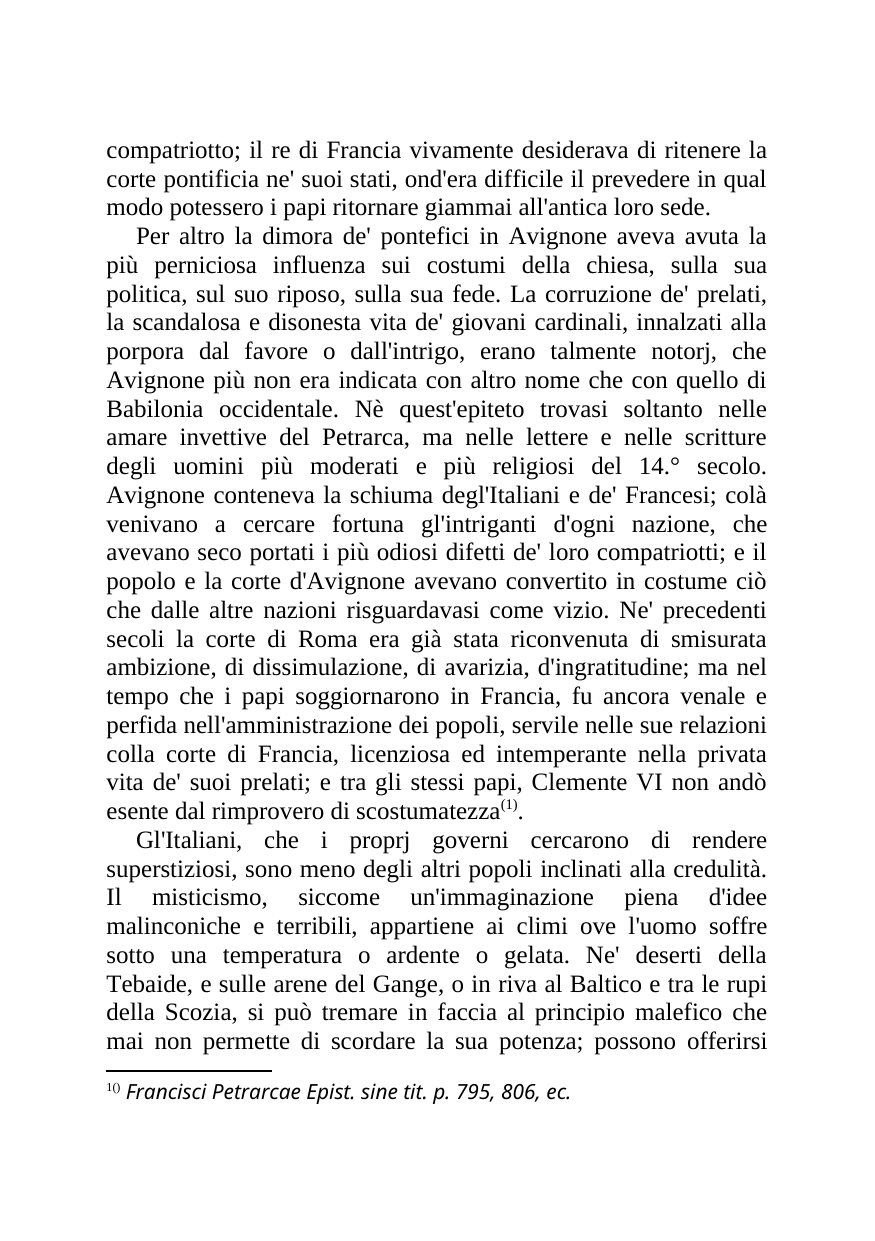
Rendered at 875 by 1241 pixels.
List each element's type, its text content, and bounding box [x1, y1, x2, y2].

text Per altro la dimora de' pontefici in Avignone aveva avuta la più perniciosa influenza sui costumi della chiesa, sulla sua politica, sul suo riposo, sulla sua fede. La corruzione de' prelati, la scandalosa e disonesta vita de' giovani cardinali, innalzati alla porpora dal favore o dall'intrigo, erano talmente notorj, che Avignone più non era indicata con altro nome che con quello di Babilonia occidentale. Nè quest'epiteto trovasi soltanto nelle amare invettive del Petrarca, ma nelle lettere e nelle scritture degli uomini più moderati e più religiosi del 14.° secolo. Avignone conteneva la schiuma degl'Italiani e de' Francesi; colà venivano a cercare fortuna gl'intriganti d'ogni nazione, che avevano seco portati i più odiosi difetti de' loro compatriotti; e il popolo e la corte d'Avignone avevano convertito in costume ciò che dalle altre nazioni risguardavasi come vizio. Ne' precedenti secoli la corte di Roma era già stata riconvenuta di smisurata ambizione, di dissimulazione, di avarizia, d'ingratitudine; ma nel tempo che i papi soggiornarono in Francia, fu ancora venale e perfida nell'amministrazione dei popoli, servile nelle sue relazioni colla corte di Francia, licenziosa ed intemperante nella privata vita de' suoi prelati; e tra gli stessi papi, Clemente VI non andò esente dal rimprovero di scostumatezza(). [106, 221, 768, 825]
text Gl'Italiani, che i proprj governi cercarono di rendere superstiziosi, sono meno degli altri popoli inclinati alla credulità. Il misticismo, siccome un'immaginazione piena d'idee malinconiche e terribili, appartiene ai climi ove l'uomo soffre sotto una temperatura o ardente o gelata. Ne' deserti della Tebaide, e sulle arene del Gange, o in riva al Baltico e tra le rupi della Scozia, si può tremare in faccia al principio malefico che mai non permette di scordare la sua potenza; possono offerirsi [106, 825, 768, 1055]
text () Francisci Petrarcae Epist. sine tit. p. 795, 806, ec. [106, 1077, 768, 1105]
text compatriotto; il re di Francia vivamente desiderava di ritenere la corte pontificia ne' suoi stati, ond'era difficile il prevedere in qual modo potessero i papi ritornare giammai all'antica loro sede. [106, 135, 768, 221]
